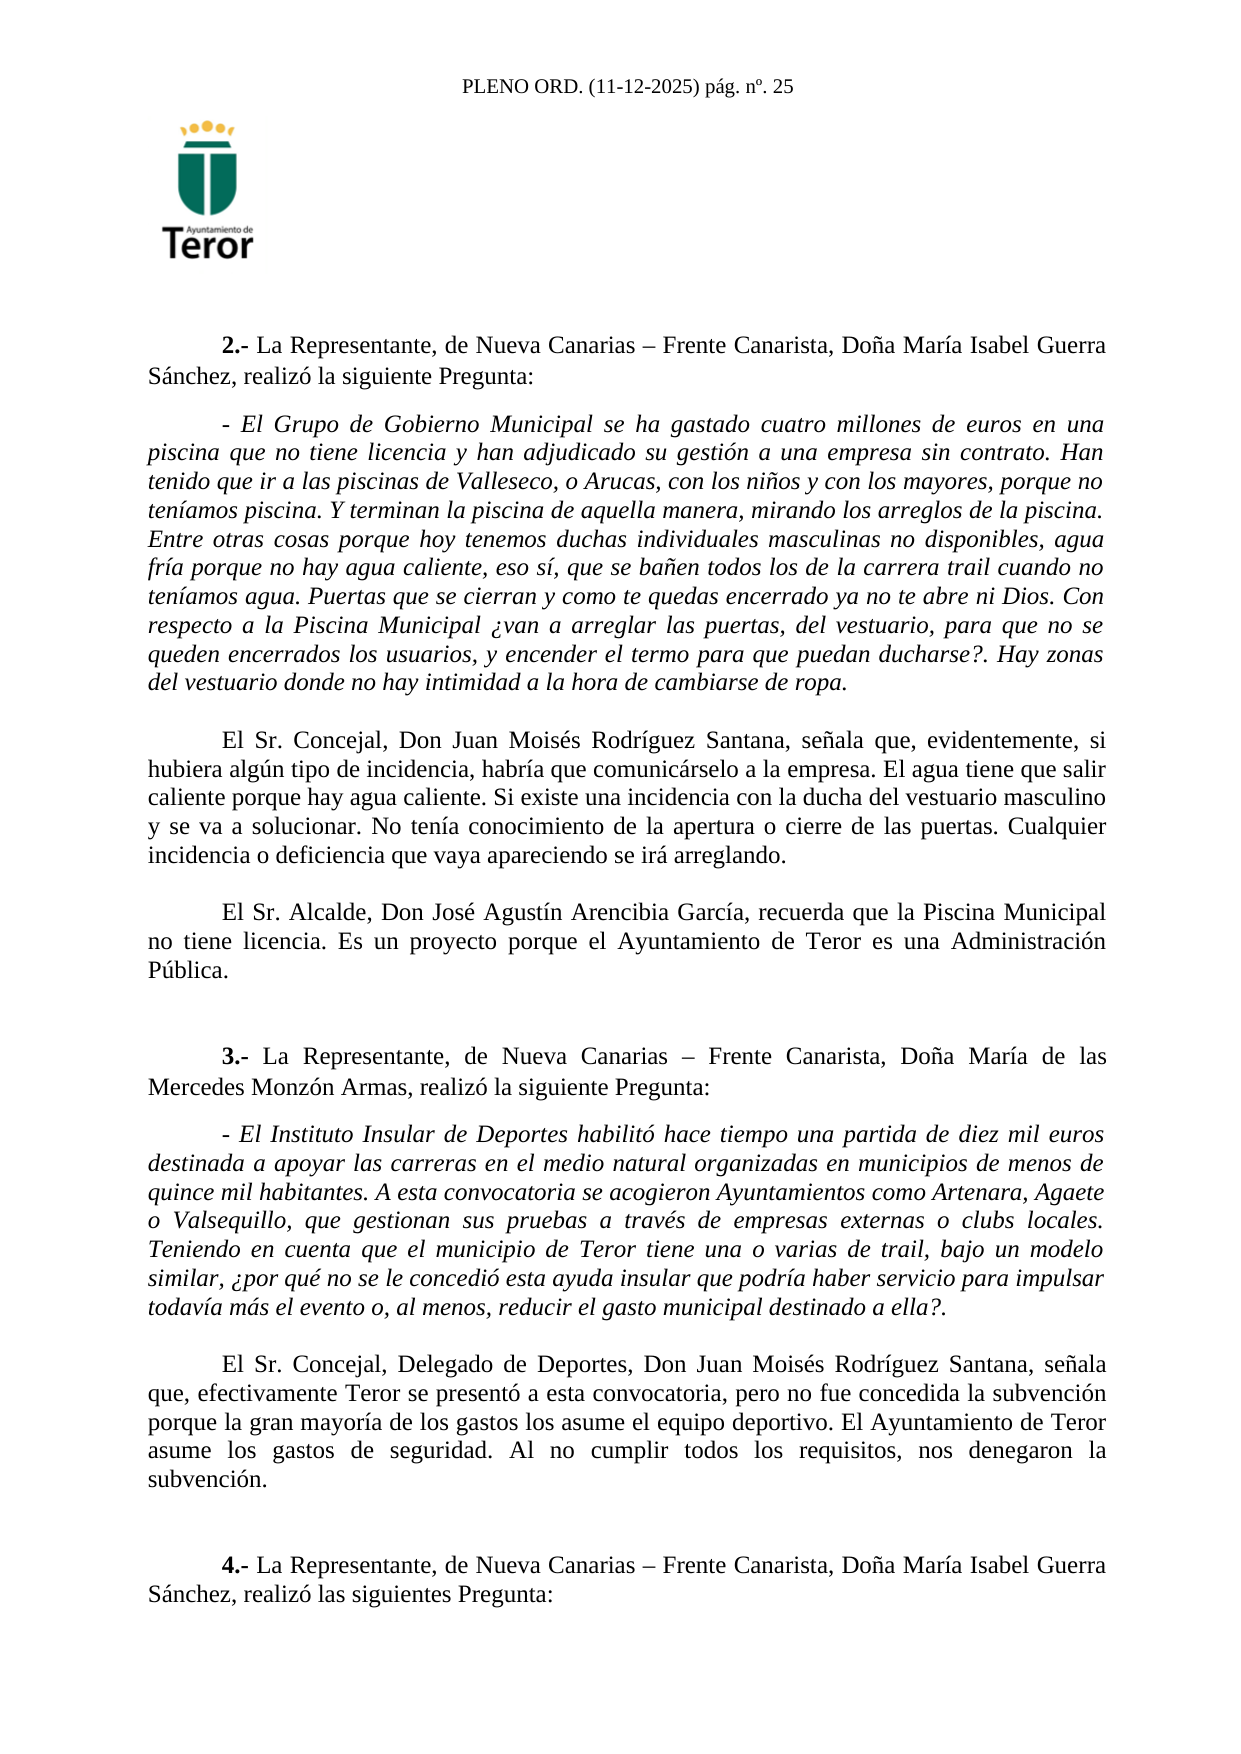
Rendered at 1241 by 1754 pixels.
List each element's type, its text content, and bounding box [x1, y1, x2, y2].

text 3.- La Representante, de Nueva Canarias – Frente Canarista, Doña María de las Mercedes Monzón Armas, realizó la siguiente Pregunta: [148, 1041, 1107, 1101]
text - El Grupo de Gobierno Municipal se ha gastado cuatro millones de euros en una piscina que no tiene licencia y han adjudicado su gestión a una empresa sin contrato. Han tenido que ir a las piscinas de Valleseco, o Arucas, con los niños y con los mayores, porque no teníamos piscina. Y terminan la piscina de aquella manera, mirando los arreglos de la piscina. Entre otras cosas porque hoy tenemos duchas individuales masculinas no disponibles, agua fría porque no hay agua caliente, eso sí, que se bañen todos los de la carrera trail cuando no teníamos agua. Puertas que se cierran y como te quedas encerrado ya no te abre ni Dios. Con respecto a la Piscina Municipal ¿van a arreglar las puertas, del vestuario, para que no se queden encerrados los usuarios, y encender el termo para que puedan ducharse?. Hay zonas del vestuario donde no hay intimidad a la hora de cambiarse de ropa. [148, 409, 1107, 696]
text El Sr. Concejal, Delegado de Deportes, Don Juan Moisés Rodríguez Santana, señala que, efectivamente Teror se presentó a esta convocatoria, pero no fue concedida la subvención porque la gran mayoría de los gastos los asume el equipo deportivo. El Ayuntamiento de Teror asume los gastos de seguridad. Al no cumplir todos los requisitos, nos denegaron la subvención. [148, 1349, 1107, 1493]
text - El Instituto Insular de Deportes habilitó hace tiempo una partida de diez mil euros destinada a apoyar las carreras en el medio natural organizadas en municipios de menos de quince mil habitantes. A esta convocatoria se acogieron Ayuntamientos como Artenara, Agaete o Valsequillo, que gestionan sus pruebas a través de empresas externas o clubs locales. Teniendo en cuenta que el municipio de Teror tiene una o varias de trail, bajo un modelo similar, ¿por qué no se le concedió esta ayuda insular que podría haber servicio para impulsar todavía más el evento o, al menos, reducir el gasto municipal destinado a ella?. [148, 1119, 1107, 1321]
text El Sr. Concejal, Don Juan Moisés Rodríguez Santana, señala que, evidentemente, si hubiera algún tipo de incidencia, habría que comunicárselo a la empresa. El agua tiene que salir caliente porque hay agua caliente. Si existe una incidencia con la ducha del vestuario masculino y se va a solucionar. No tenía conocimiento de la apertura o cierre de las puertas. Cualquier incidencia o deficiencia que vaya apareciendo se irá arreglando. [148, 725, 1107, 869]
text El Sr. Alcalde, Don José Agustín Arencibia García, recuerda que la Piscina Municipal no tiene licencia. Es un proyecto porque el Ayuntamiento de Teror es una Administración Pública. [148, 897, 1107, 984]
text 2.- La Representante, de Nueva Canarias – Frente Canarista, Doña María Isabel Guerra Sánchez, realizó la siguiente Pregunta: [148, 331, 1107, 390]
text 4.- La Representante, de Nueva Canarias – Frente Canarista, Doña María Isabel Guerra Sánchez, realizó las siguientes Pregunta: [148, 1551, 1107, 1608]
